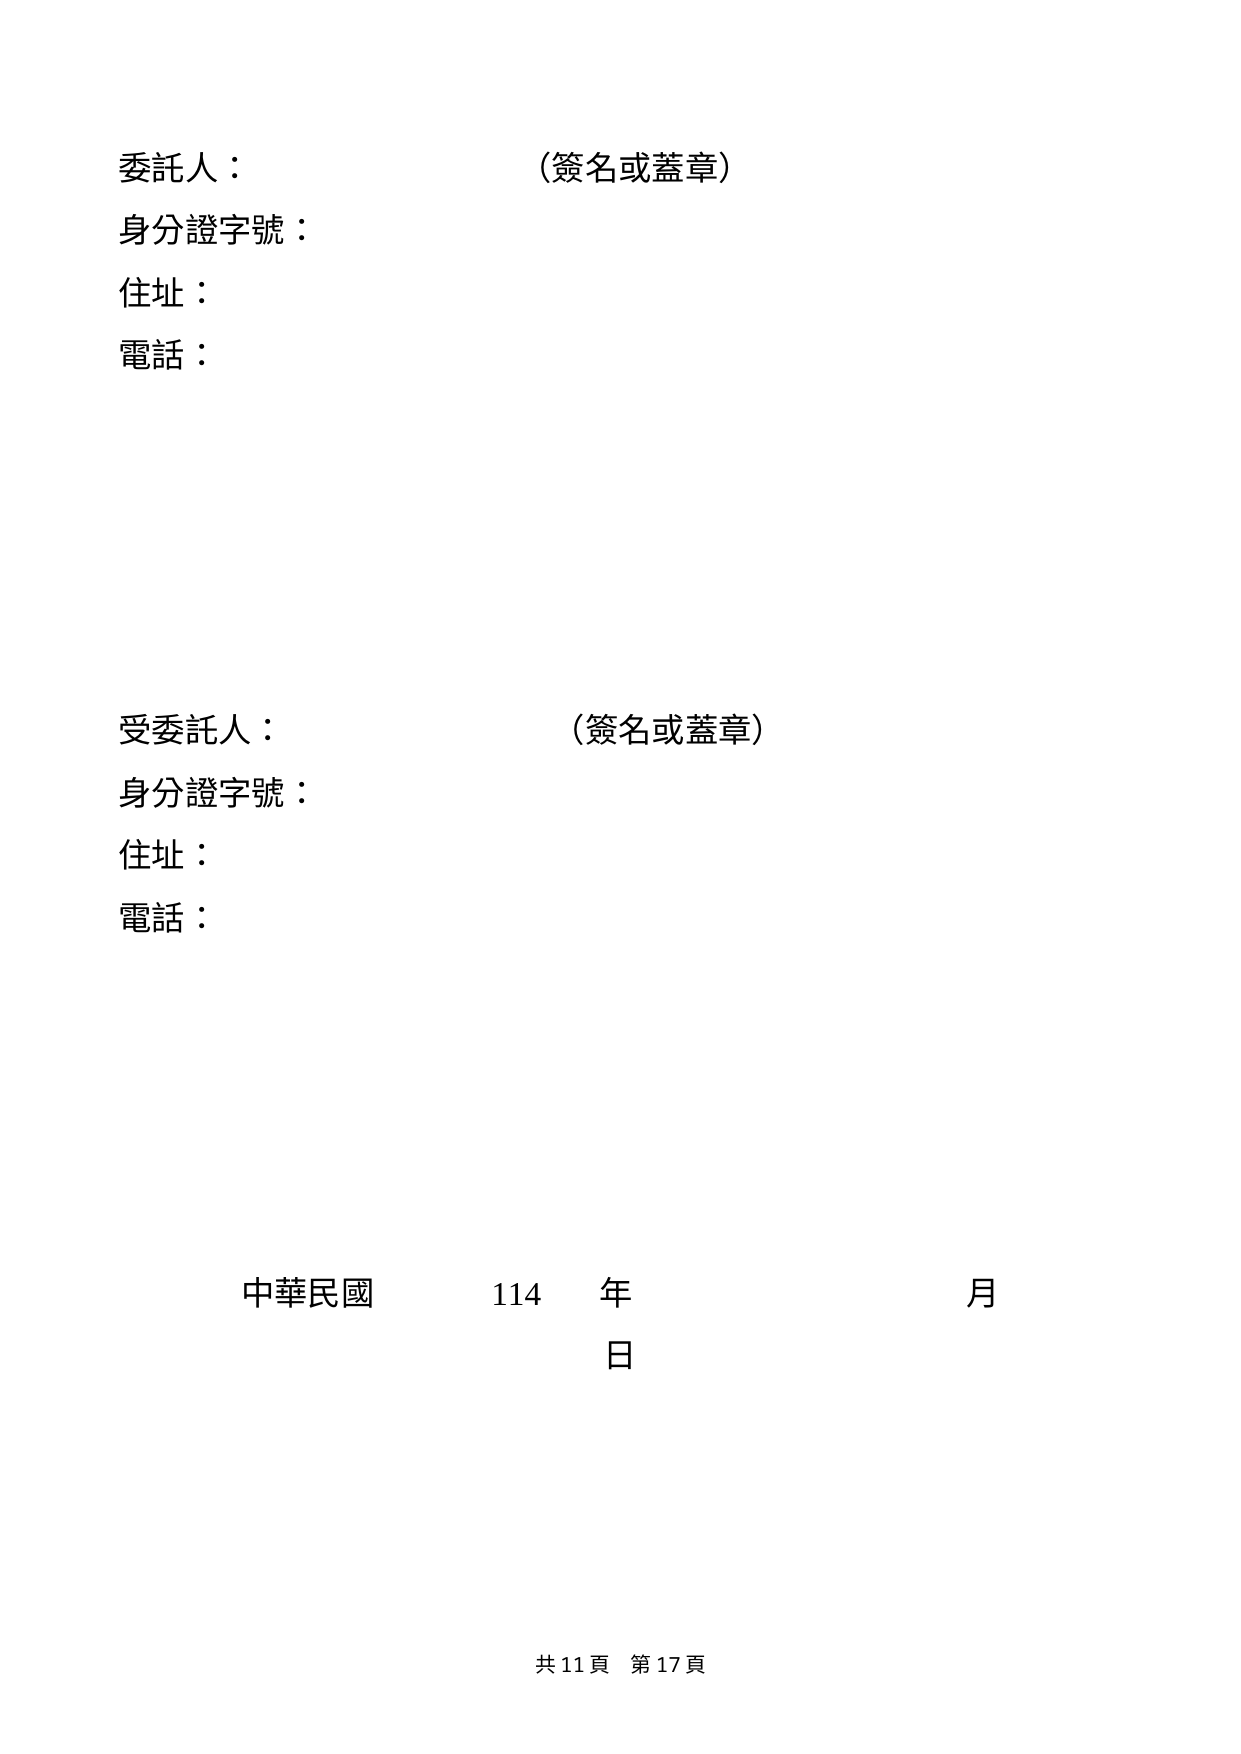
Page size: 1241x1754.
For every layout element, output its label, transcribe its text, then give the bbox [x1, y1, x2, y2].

text 身分證字號： [118, 749, 1122, 811]
text 身分證字號： [118, 186, 1122, 249]
text 受委託人： （簽名或蓋章） [118, 686, 1122, 749]
text 中華民國 114 年 月 日 [118, 1249, 1122, 1374]
text 電話： [118, 311, 1122, 374]
text 委託人： （簽名或蓋章） [118, 124, 1122, 186]
text 電話： [118, 874, 1122, 936]
text 住址： [118, 811, 1122, 874]
text 住址： [118, 249, 1122, 311]
